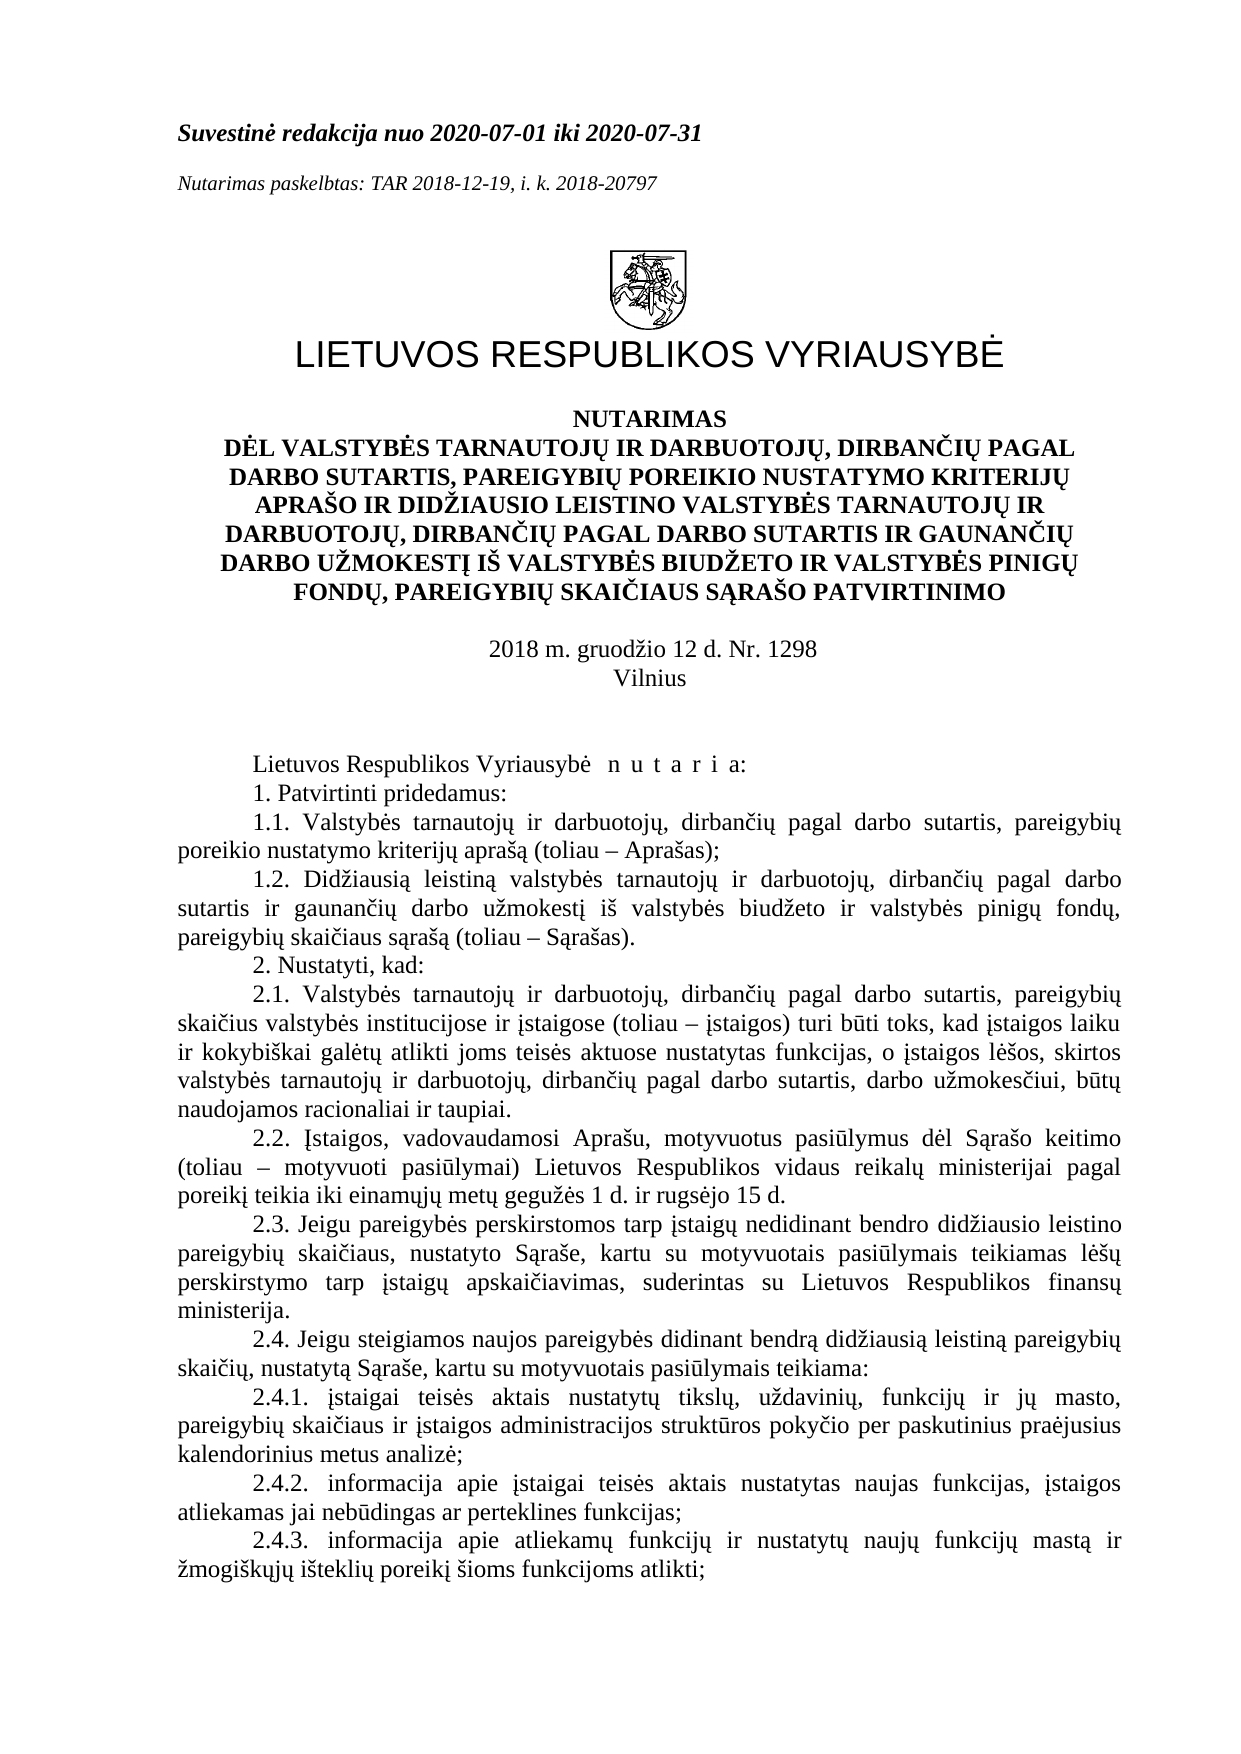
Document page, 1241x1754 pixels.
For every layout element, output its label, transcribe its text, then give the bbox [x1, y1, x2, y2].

text DĖL Valstybės tarnautojų ir DARBUOTOJŲ, DIRBANČIŲ PAGAL DARBO SUTARTIS, pareigybių poreikio nustatymo kriterijų APRAŠO ir DIDŽIAUSIO LEISTINO VALSTYBĖS TARNAUTOJŲ IR DARBUOTOJŲ, DIRBANČIŲ PAGAL DARBO SUTARTIS IR GAUNANČIŲ DARBO UŽMOKESTĮ IŠ VALSTYBĖS BIUDŽETO IR VALSTYBĖS PINIGŲ FONDŲ, PAREIGYBIŲ SKAIČIAUS SĄRAŠO PATVIRTINIMO [177, 433, 1122, 605]
text 1.2. Didžiausią leistiną valstybės tarnautojų ir darbuotojų, dirbančių pagal darbo sutartis ir gaunančių darbo užmokestį iš valstybės biudžeto ir valstybės pinigų fondų, pareigybių skaičiaus sąrašą (toliau – Sąrašas). [177, 864, 1122, 950]
text 2.4.2. informacija apie įstaigai teisės aktais nustatytas naujas funkcijas, įstaigos atliekamas jai nebūdingas ar perteklines funkcijas; [177, 1468, 1122, 1525]
text Vilnius [177, 663, 1122, 692]
text 2.4.1. įstaigai teisės aktais nustatytų tikslų, uždavinių, funkcijų ir jų masto, pareigybių skaičiaus ir įstaigos administracijos struktūros pokyčio per paskutinius praėjusius kalendorinius metus analizė; [177, 1382, 1122, 1468]
text 2.4.3. informacija apie atliekamų funkcijų ir nustatytų naujų funkcijų mastą ir žmogiškųjų išteklių poreikį šioms funkcijoms atlikti; [177, 1525, 1122, 1583]
text Nutarimas paskelbtas: TAR 2018-12-19, i. k. 2018-20797 [177, 171, 1122, 195]
text 2.1. Valstybės tarnautojų ir darbuotojų, dirbančių pagal darbo sutartis, pareigybių skaičius valstybės institucijose ir įstaigose (toliau – įstaigos) turi būti toks, kad įstaigos laiku ir kokybiškai galėtų atlikti joms teisės aktuose nustatytas funkcijas, o įstaigos lėšos, skirtos valstybės tarnautojų ir darbuotojų, dirbančių pagal darbo sutartis, darbo užmokesčiui, būtų naudojamos racionaliai ir taupiai. [177, 979, 1122, 1123]
text 1. Patvirtinti pridedamus: [177, 778, 1122, 807]
text 2. Nustatyti, kad: [177, 950, 1122, 979]
text Lietuvos Respublikos Vyriausybė [177, 332, 1122, 375]
text 2.3. Jeigu pareigybės perskirstomos tarp įstaigų nedidinant bendro didžiausio leistino pareigybių skaičiaus, nustatyto Sąraše, kartu su motyvuotais pasiūlymais teikiamas lėšų perskirstymo tarp įstaigų apskaičiavimas, suderintas su Lietuvos Respublikos finansų ministerija. [177, 1209, 1122, 1324]
text Lietuvos Respublikos Vyriausybė nutaria: [177, 749, 1122, 778]
text 1.1. Valstybės tarnautojų ir darbuotojų, dirbančių pagal darbo sutartis, pareigybių poreikio nustatymo kriterijų aprašą (toliau – Aprašas); [177, 807, 1122, 864]
text Suvestinė redakcija nuo 2020-07-01 iki 2020-07-31 [177, 118, 1122, 147]
text 2018 m. gruodžio 12 d. Nr. 1298 [177, 634, 1122, 663]
text 2.4. Jeigu steigiamos naujos pareigybės didinant bendrą didžiausią leistiną pareigybių skaičių, nustatytą Sąraše, kartu su motyvuotais pasiūlymais teikiama: [177, 1324, 1122, 1382]
text nutarimas [177, 404, 1122, 433]
text 2.2. Įstaigos, vadovaudamosi Aprašu, motyvuotus pasiūlymus dėl Sąrašo keitimo (toliau – motyvuoti pasiūlymai) Lietuvos Respublikos vidaus reikalų ministerijai pagal poreikį teikia iki einamųjų metų gegužės 1 d. ir rugsėjo 15 d. [177, 1123, 1122, 1209]
